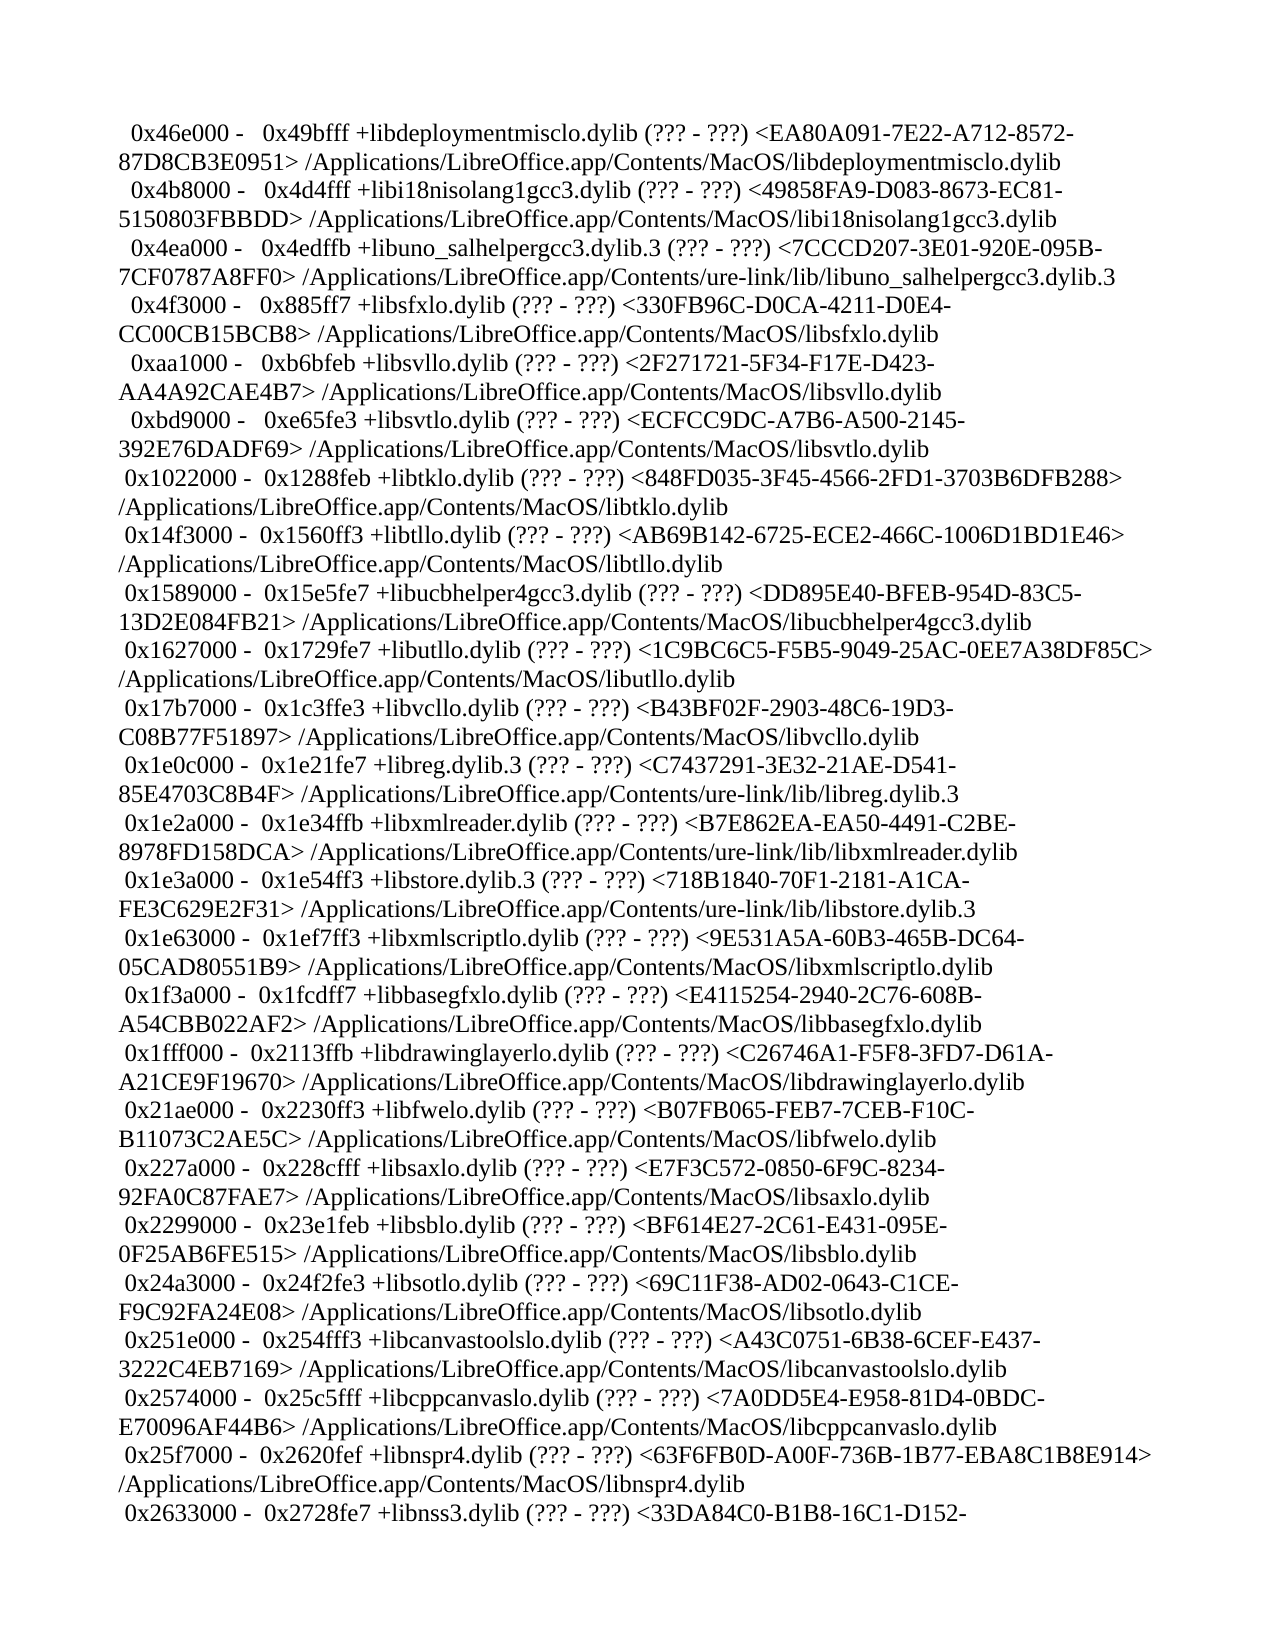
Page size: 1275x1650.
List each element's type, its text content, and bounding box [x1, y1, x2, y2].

text 0x1e3a000 - 0x1e54ff3 +libstore.dylib.3 (??? - ???) <718B1840-70F1-2181-A1CA-FE3C629E2F31> /Applications/LibreOffice.app/Contents/ure-link/lib/libstore.dylib.3 [118, 866, 1157, 923]
text 0x1f3a000 - 0x1fcdff7 +libbasegfxlo.dylib (??? - ???) <E4115254-2940-2C76-608B-A54CBB022AF2> /Applications/LibreOffice.app/Contents/MacOS/libbasegfxlo.dylib [118, 981, 1157, 1038]
text 0x2299000 - 0x23e1feb +libsblo.dylib (??? - ???) <BF614E27-2C61-E431-095E-0F25AB6FE515> /Applications/LibreOffice.app/Contents/MacOS/libsblo.dylib [118, 1211, 1157, 1268]
text 0x1022000 - 0x1288feb +libtklo.dylib (??? - ???) <848FD035-3F45-4566-2FD1-3703B6DFB288> /Applications/LibreOffice.app/Contents/MacOS/libtklo.dylib [118, 463, 1157, 521]
text 0x14f3000 - 0x1560ff3 +libtllo.dylib (??? - ???) <AB69B142-6725-ECE2-466C-1006D1BD1E46> /Applications/LibreOffice.app/Contents/MacOS/libtllo.dylib [118, 521, 1157, 578]
text 0x2574000 - 0x25c5fff +libcppcanvaslo.dylib (??? - ???) <7A0DD5E4-E958-81D4-0BDC-E70096AF44B6> /Applications/LibreOffice.app/Contents/MacOS/libcppcanvaslo.dylib [118, 1383, 1157, 1441]
text 0x4b8000 - 0x4d4fff +libi18nisolang1gcc3.dylib (??? - ???) <49858FA9-D083-8673-EC81-5150803FBBDD> /Applications/LibreOffice.app/Contents/MacOS/libi18nisolang1gcc3.dylib [118, 176, 1157, 233]
text 0xaa1000 - 0xb6bfeb +libsvllo.dylib (??? - ???) <2F271721-5F34-F17E-D423-AA4A92CAE4B7> /Applications/LibreOffice.app/Contents/MacOS/libsvllo.dylib [118, 348, 1157, 406]
text 0x1589000 - 0x15e5fe7 +libucbhelper4gcc3.dylib (??? - ???) <DD895E40-BFEB-954D-83C5-13D2E084FB21> /Applications/LibreOffice.app/Contents/MacOS/libucbhelper4gcc3.dylib [118, 578, 1157, 636]
text 0xbd9000 - 0xe65fe3 +libsvtlo.dylib (??? - ???) <ECFCC9DC-A7B6-A500-2145-392E76DADF69> /Applications/LibreOffice.app/Contents/MacOS/libsvtlo.dylib [118, 406, 1157, 463]
text 0x24a3000 - 0x24f2fe3 +libsotlo.dylib (??? - ???) <69C11F38-AD02-0643-C1CE-F9C92FA24E08> /Applications/LibreOffice.app/Contents/MacOS/libsotlo.dylib [118, 1268, 1157, 1326]
text 0x21ae000 - 0x2230ff3 +libfwelo.dylib (??? - ???) <B07FB065-FEB7-7CEB-F10C-B11073C2AE5C> /Applications/LibreOffice.app/Contents/MacOS/libfwelo.dylib [118, 1096, 1157, 1153]
text 0x25f7000 - 0x2620fef +libnspr4.dylib (??? - ???) <63F6FB0D-A00F-736B-1B77-EBA8C1B8E914> /Applications/LibreOffice.app/Contents/MacOS/libnspr4.dylib [118, 1441, 1157, 1498]
text 0x1e63000 - 0x1ef7ff3 +libxmlscriptlo.dylib (??? - ???) <9E531A5A-60B3-465B-DC64-05CAD80551B9> /Applications/LibreOffice.app/Contents/MacOS/libxmlscriptlo.dylib [118, 923, 1157, 981]
text 0x2633000 - 0x2728fe7 +libnss3.dylib (??? - ???) <33DA84C0-B1B8-16C1-D152- [118, 1498, 1157, 1527]
text 0x1e0c000 - 0x1e21fe7 +libreg.dylib.3 (??? - ???) <C7437291-3E32-21AE-D541-85E4703C8B4F> /Applications/LibreOffice.app/Contents/ure-link/lib/libreg.dylib.3 [118, 751, 1157, 808]
text 0x46e000 - 0x49bfff +libdeploymentmisclo.dylib (??? - ???) <EA80A091-7E22-A712-8572-87D8CB3E0951> /Applications/LibreOffice.app/Contents/MacOS/libdeploymentmisclo.dylib [118, 118, 1157, 176]
text 0x251e000 - 0x254fff3 +libcanvastoolslo.dylib (??? - ???) <A43C0751-6B38-6CEF-E437-3222C4EB7169> /Applications/LibreOffice.app/Contents/MacOS/libcanvastoolslo.dylib [118, 1326, 1157, 1383]
text 0x1e2a000 - 0x1e34ffb +libxmlreader.dylib (??? - ???) <B7E862EA-EA50-4491-C2BE-8978FD158DCA> /Applications/LibreOffice.app/Contents/ure-link/lib/libxmlreader.dylib [118, 808, 1157, 866]
text 0x1627000 - 0x1729fe7 +libutllo.dylib (??? - ???) <1C9BC6C5-F5B5-9049-25AC-0EE7A38DF85C> /Applications/LibreOffice.app/Contents/MacOS/libutllo.dylib [118, 636, 1157, 693]
text 0x4ea000 - 0x4edffb +libuno_salhelpergcc3.dylib.3 (??? - ???) <7CCCD207-3E01-920E-095B-7CF0787A8FF0> /Applications/LibreOffice.app/Contents/ure-link/lib/libuno_salhelpergcc3.dylib.3 [118, 233, 1157, 291]
text 0x17b7000 - 0x1c3ffe3 +libvcllo.dylib (??? - ???) <B43BF02F-2903-48C6-19D3-C08B77F51897> /Applications/LibreOffice.app/Contents/MacOS/libvcllo.dylib [118, 693, 1157, 751]
text 0x227a000 - 0x228cfff +libsaxlo.dylib (??? - ???) <E7F3C572-0850-6F9C-8234-92FA0C87FAE7> /Applications/LibreOffice.app/Contents/MacOS/libsaxlo.dylib [118, 1153, 1157, 1211]
text 0x4f3000 - 0x885ff7 +libsfxlo.dylib (??? - ???) <330FB96C-D0CA-4211-D0E4-CC00CB15BCB8> /Applications/LibreOffice.app/Contents/MacOS/libsfxlo.dylib [118, 291, 1157, 348]
text 0x1fff000 - 0x2113ffb +libdrawinglayerlo.dylib (??? - ???) <C26746A1-F5F8-3FD7-D61A-A21CE9F19670> /Applications/LibreOffice.app/Contents/MacOS/libdrawinglayerlo.dylib [118, 1038, 1157, 1096]
